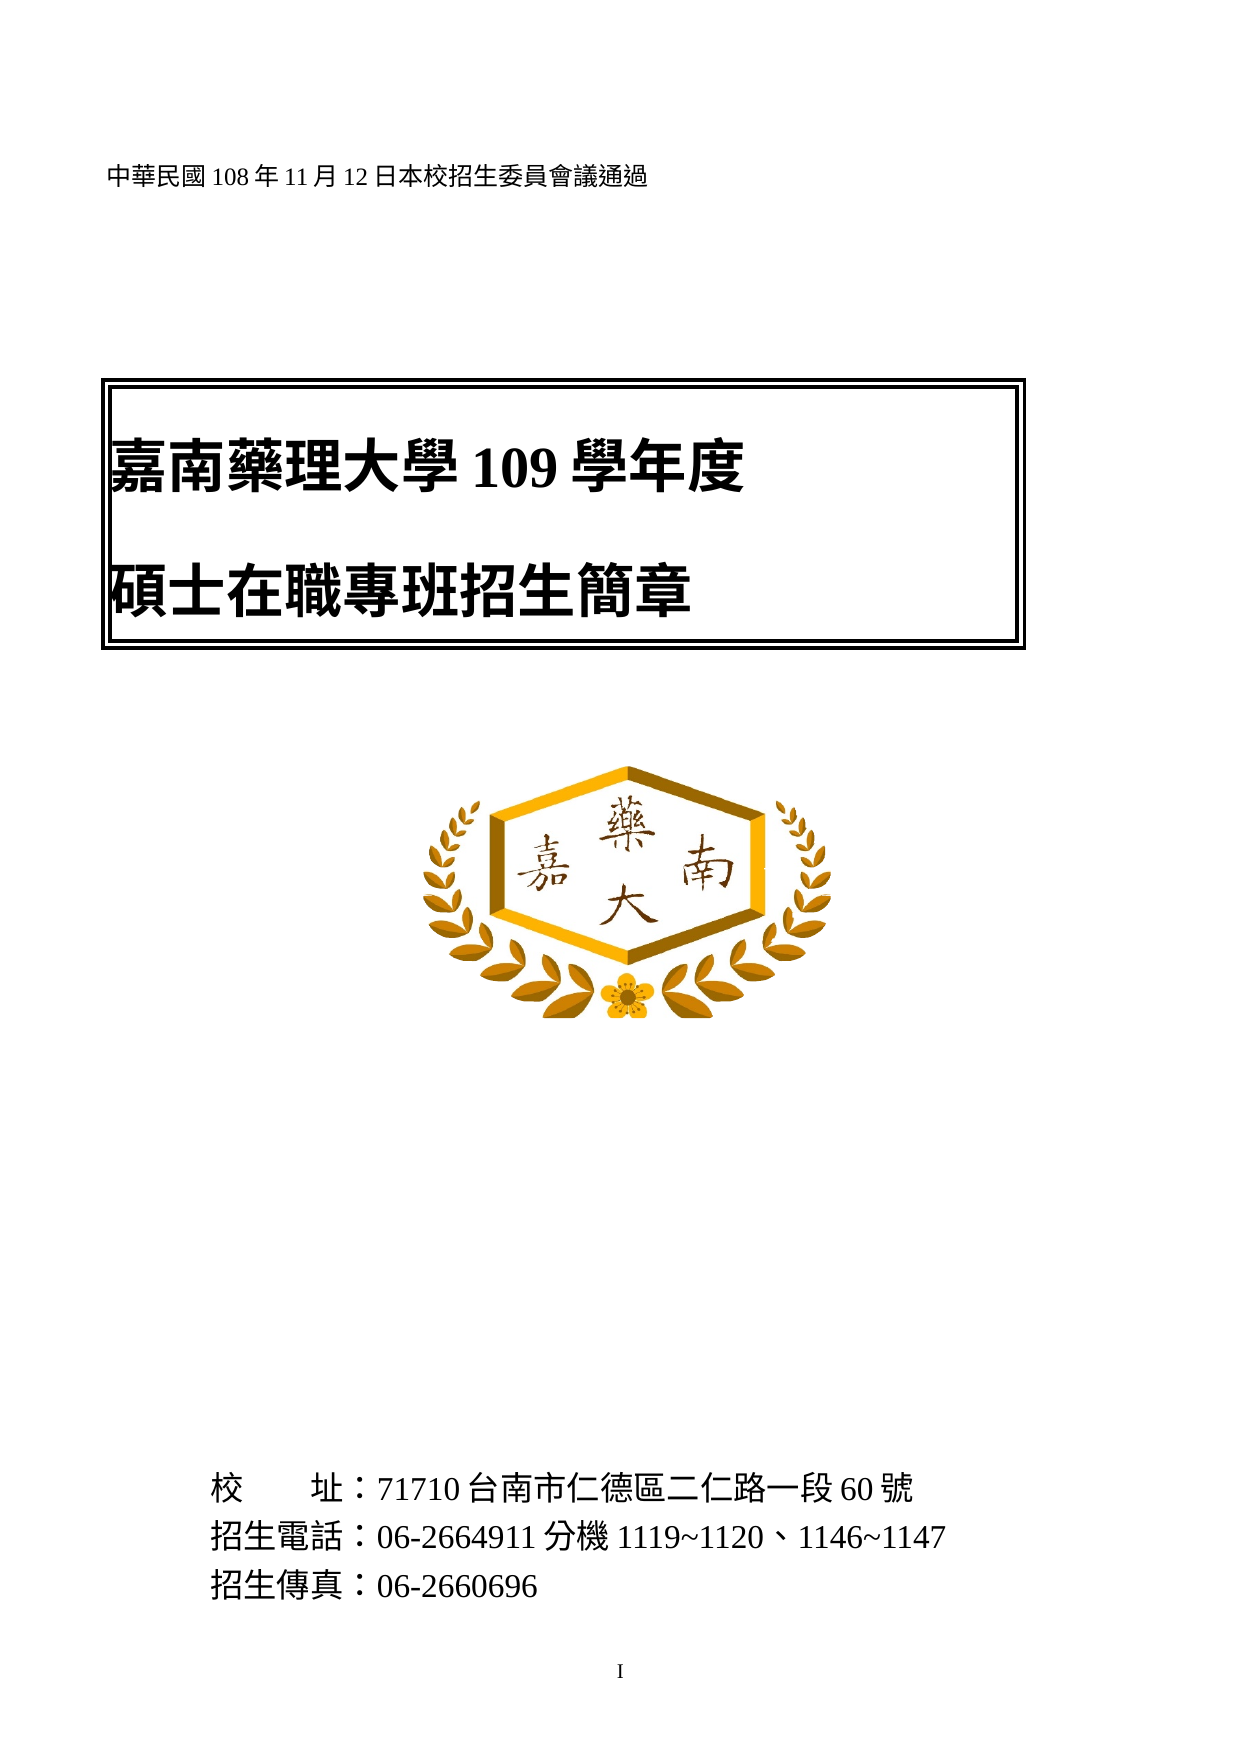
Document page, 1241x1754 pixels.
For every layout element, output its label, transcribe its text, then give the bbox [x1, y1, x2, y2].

text 招生電話：06-2664911分機1119~1120、1146~1147 [210, 1510, 1134, 1558]
text 招生傳真：06-2660696 [210, 1558, 1134, 1607]
table_header 嘉南藥理大學109學年度 碩士在職專班招生簡章 [106, 382, 1021, 639]
text 中華民國108年11月12日本校招生委員會議通過 [106, 133, 1134, 195]
text 校 址：71710台南市仁德區二仁路一段60號 [210, 1462, 1134, 1510]
